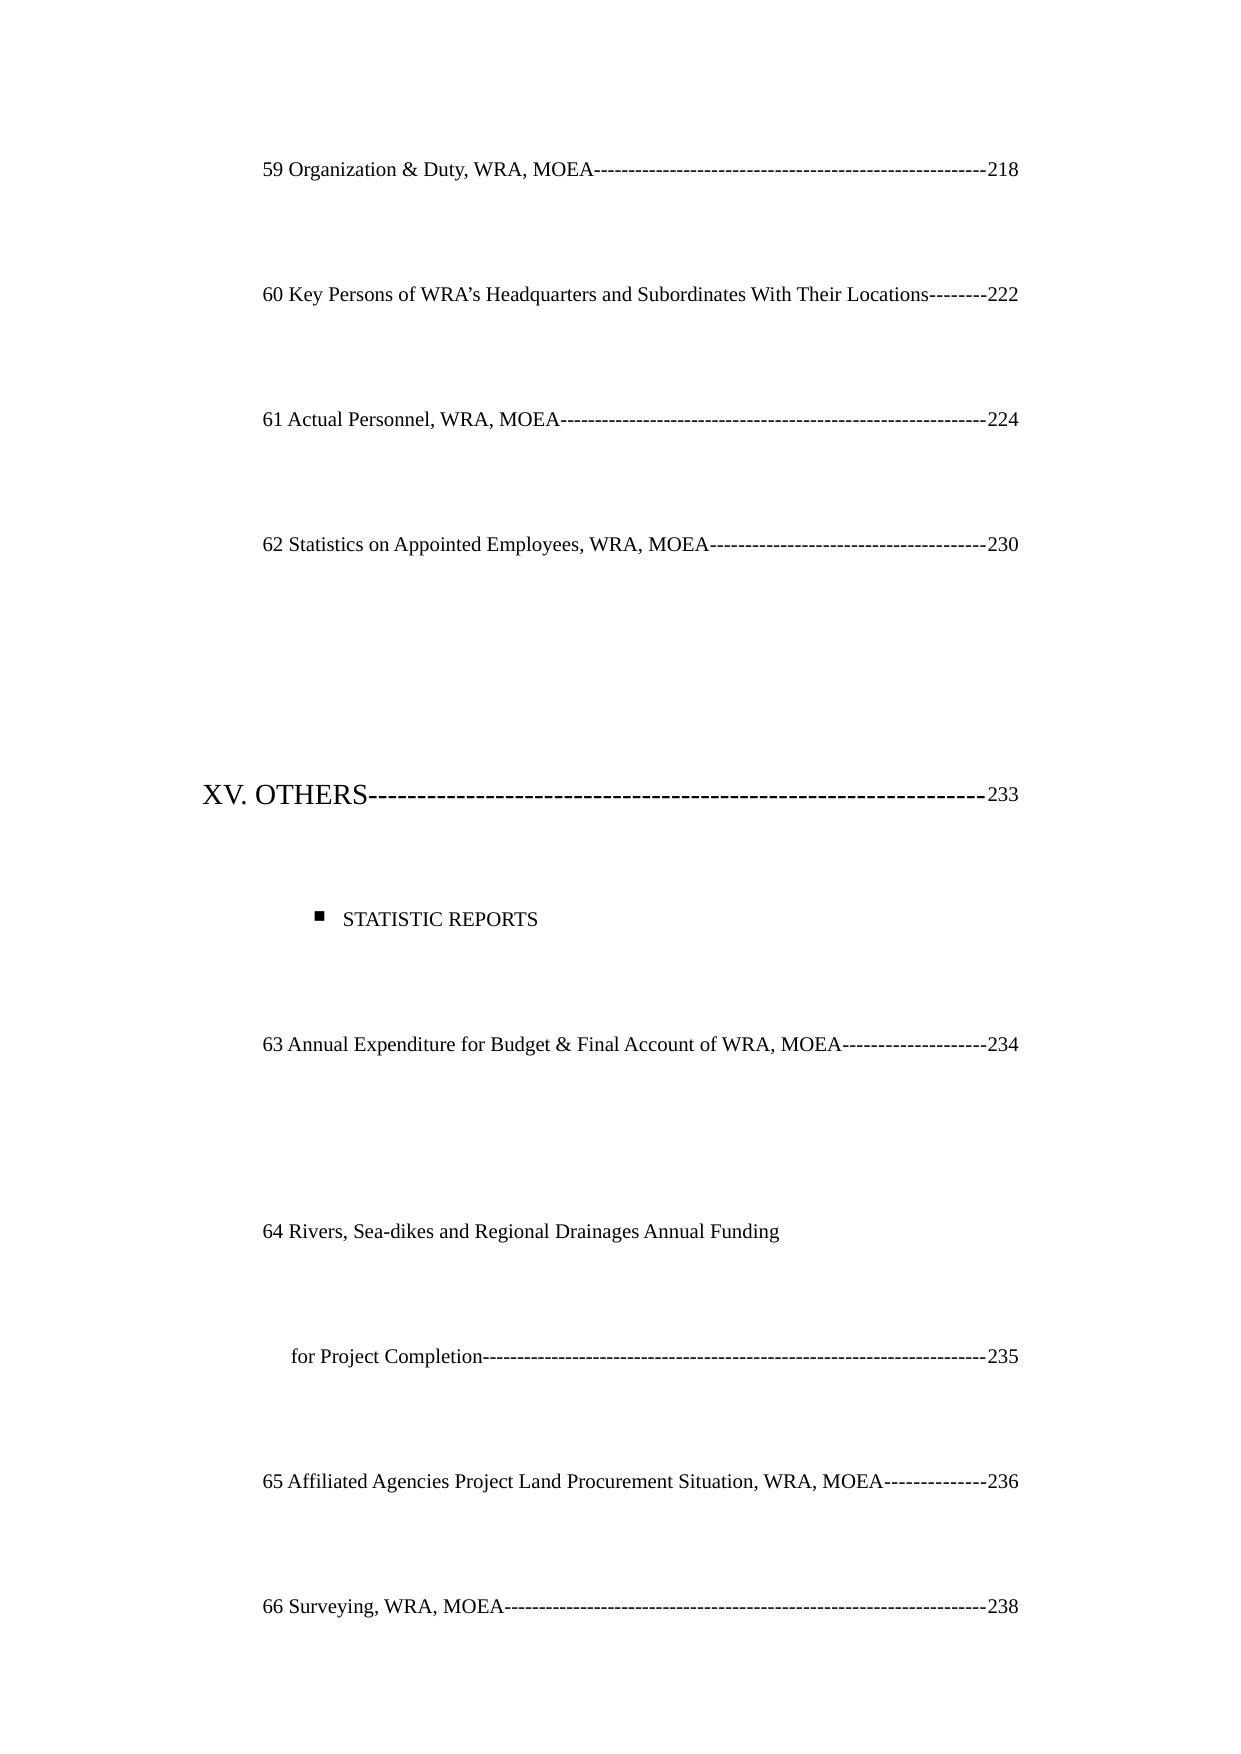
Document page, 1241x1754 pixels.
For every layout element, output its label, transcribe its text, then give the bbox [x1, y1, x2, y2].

text 65 Affiliated Agencies Project Land Procurement Situation, WRA, MOEA 236 [262, 1439, 1053, 1502]
text 62 Statistics on Appointed Employees, WRA, MOEA 230 [262, 502, 1053, 564]
text 61 Actual Personnel, WRA, MOEA 224 [262, 377, 1053, 439]
list STATISTIC REPORTS [313, 877, 1053, 939]
text XV. OTHERS 233 [187, 752, 1053, 814]
text 63 Annual Expenditure for Budget & Final Account of WRA, MOEA 234 [262, 1002, 1053, 1127]
text 59 Organization & Duty, WRA, MOEA 218 [262, 127, 1053, 189]
text for Project Completion 235 [262, 1314, 1053, 1377]
text 60 Key Persons of WRA’s Headquarters and Subordinates With Their Locations 222 [262, 252, 1053, 314]
text 64 Rivers, Sea-dikes and Regional Drainages Annual Funding [262, 1189, 1053, 1252]
text 66 Surveying, WRA, MOEA 238 [262, 1564, 1053, 1627]
